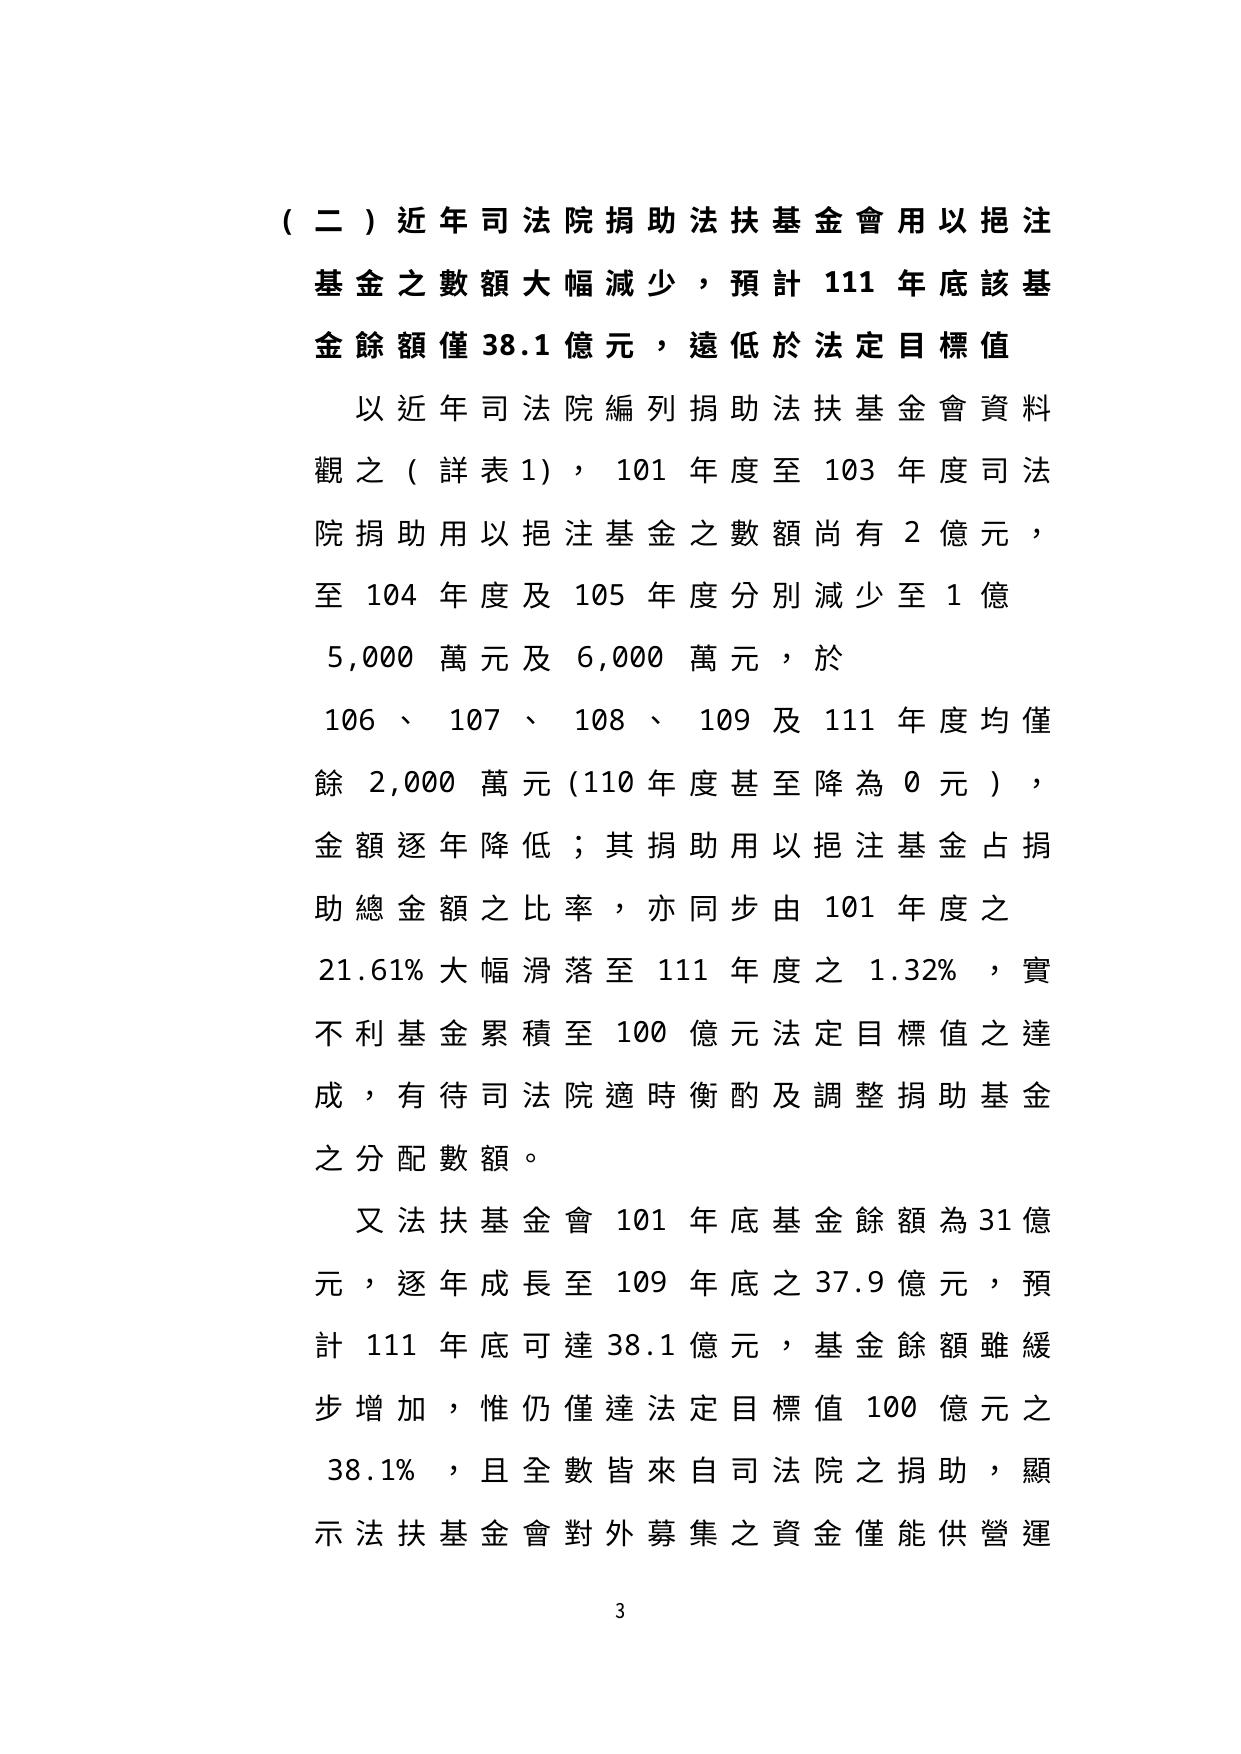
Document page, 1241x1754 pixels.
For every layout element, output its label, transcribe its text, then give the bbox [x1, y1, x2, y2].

text 以近年司法院編列捐助法扶基金會資料觀之(詳表1)，101年度至103年度司法院捐助用以挹注基金之數額尚有2億元，至104年度及105年度分別減少至1億5,000萬元及6,000萬元，於106、107、108、109及111年度均僅餘2,000萬元(110年度甚至降為0元)，金額逐年降低；其捐助用以挹注基金占捐助總金額之比率，亦同步由101年度之21.61%大幅滑落至111年度之1.32%，實不利基金累積至100億元法定目標值之達成，有待司法院適時衡酌及調整捐助基金之分配數額。 [271, 365, 1058, 1177]
text 又法扶基金會101年底基金餘額為31億元，逐年成長至109年底之37.9億元，預計111年底可達38.1億元，基金餘額雖緩步增加，惟仍僅達法定目標值100億元之38.1%，且全數皆來自司法院之捐助，顯示法扶基金會對外募集之資金僅能供營運 [271, 1177, 1058, 1552]
text (二)近年司法院捐助法扶基金會用以挹注基金之數額大幅減少，預計111年底該基金餘額僅38.1億元，遠低於法定目標值 [242, 177, 1058, 365]
